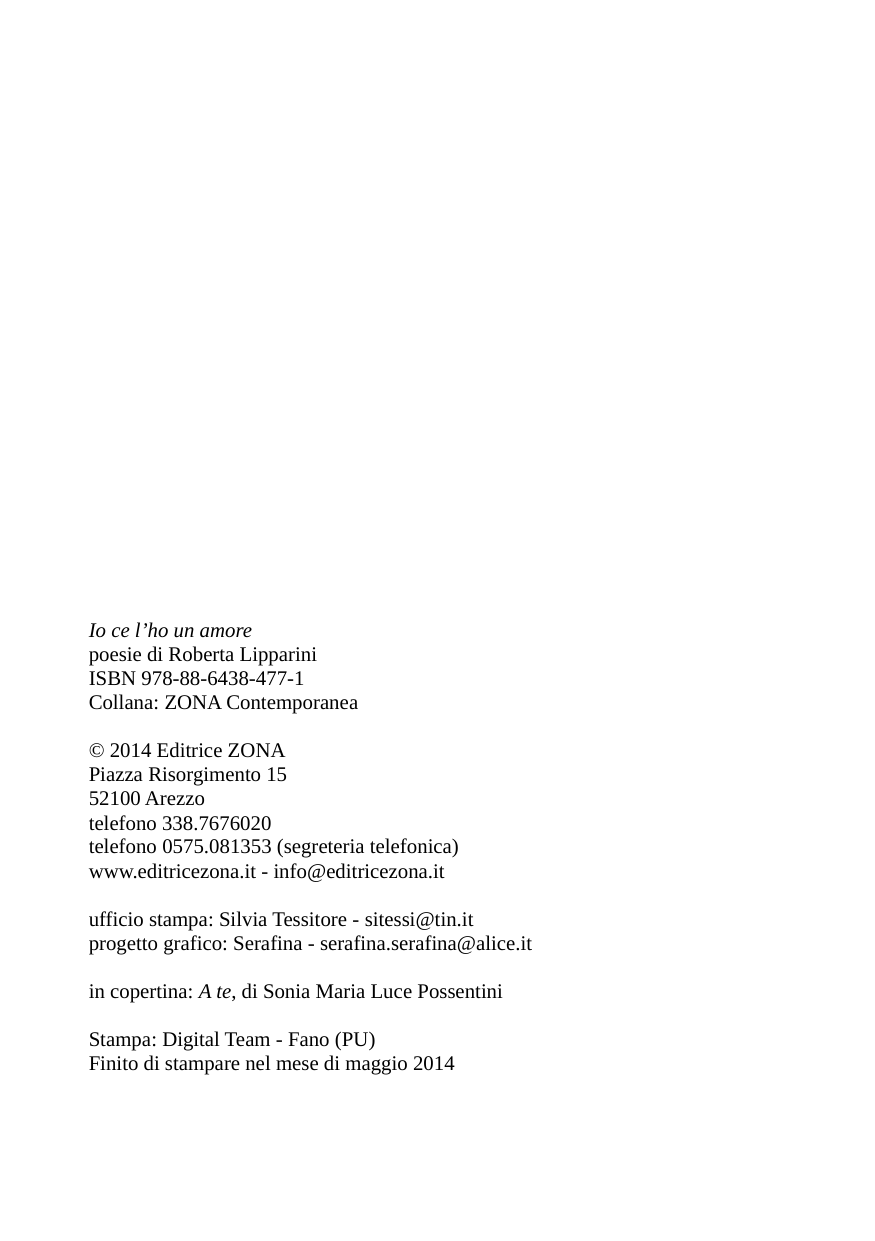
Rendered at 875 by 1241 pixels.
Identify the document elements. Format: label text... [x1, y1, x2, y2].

text telefono 338.7676020 [88, 810, 786, 834]
text telefono 0575.081353 (segreteria telefonica) [88, 834, 786, 858]
text Stampa: Digital Team - Fano (PU) [88, 1027, 786, 1051]
text ISBN 978-88-6438-477-1 [88, 666, 786, 690]
text 52100 Arezzo [88, 786, 786, 810]
text © 2014 Editrice ZONA [88, 738, 786, 762]
text ufficio stampa: Silvia Tessitore - sitessi@tin.it [88, 907, 786, 931]
text Finito di stampare nel mese di maggio 2014 [88, 1051, 786, 1075]
text poesie di Roberta Lipparini [88, 642, 786, 666]
text Collana: ZONA Contemporanea [88, 690, 786, 714]
text progetto grafico: Serafina - serafina.serafina@alice.it in copertina: A te, di Sonia Maria Luce Possentini [88, 931, 786, 1003]
text Piazza Risorgimento 15 [88, 762, 786, 786]
text Io ce l’ho un amore [88, 618, 786, 642]
text www.editricezona.it - info@editricezona.it [88, 858, 786, 883]
